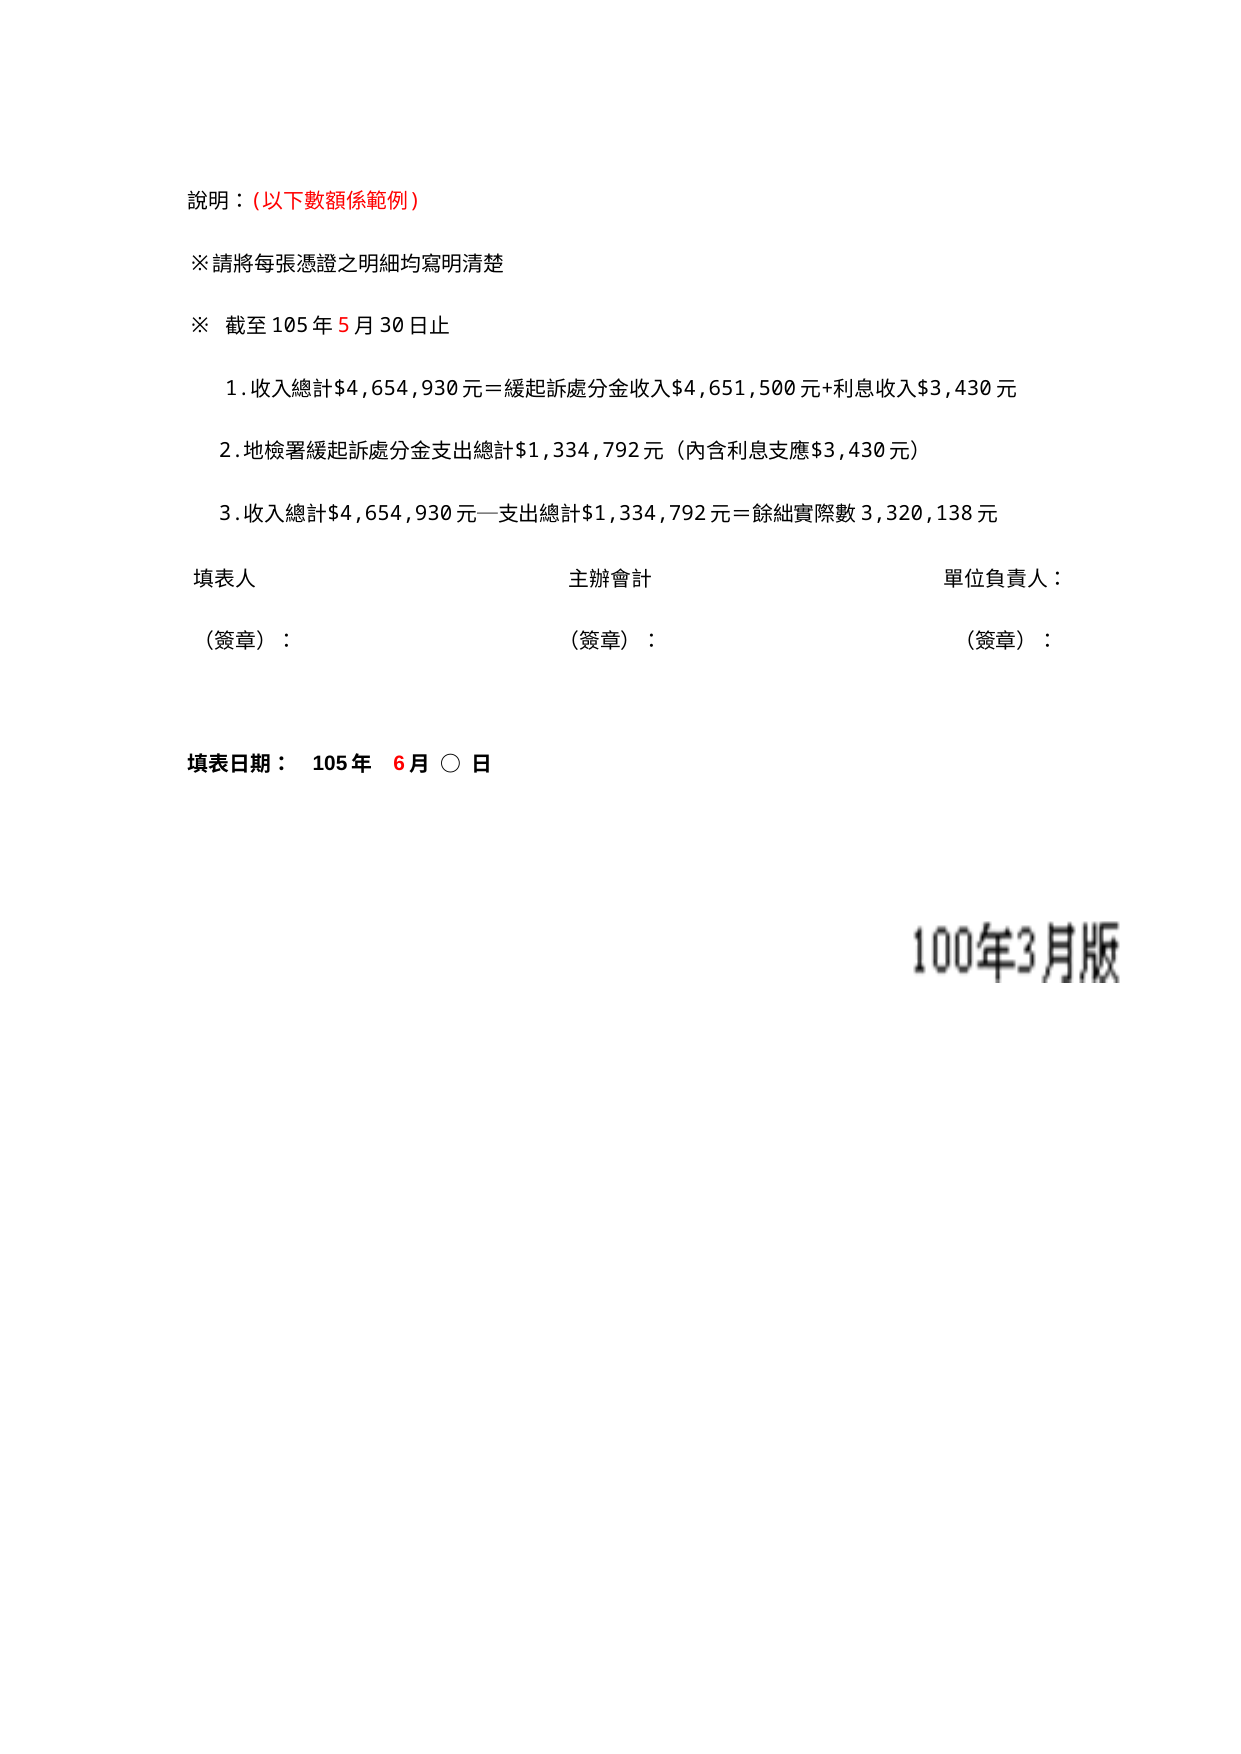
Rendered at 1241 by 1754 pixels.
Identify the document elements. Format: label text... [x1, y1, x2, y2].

text ※ 截至105年5月30日止 [187, 283, 1053, 346]
table_header 單位負責人： （簽章）： [732, 533, 1230, 663]
text 填表日期： 105年 6月 ○ 日 [187, 721, 1053, 783]
text 1.收入總計$4,654,930元＝緩起訴處分金收入$4,651,500元+利息收入$3,430元 [187, 346, 1053, 408]
table_header 填表人 （簽章）： [190, 533, 488, 663]
table_header 主辦會計 （簽章）： [488, 533, 732, 663]
text 說明：(以下數額係範例) [187, 158, 1053, 221]
text ※請將每張憑證之明細均寫明清楚 [187, 221, 1053, 283]
text 3.收入總計$4,654,930元─支出總計$1,334,792元＝餘絀實際數3,320,138元 [187, 471, 1053, 533]
text 2.地檢署緩起訴處分金支出總計$1,334,792元（內含利息支應$3,430元） [187, 408, 1053, 471]
